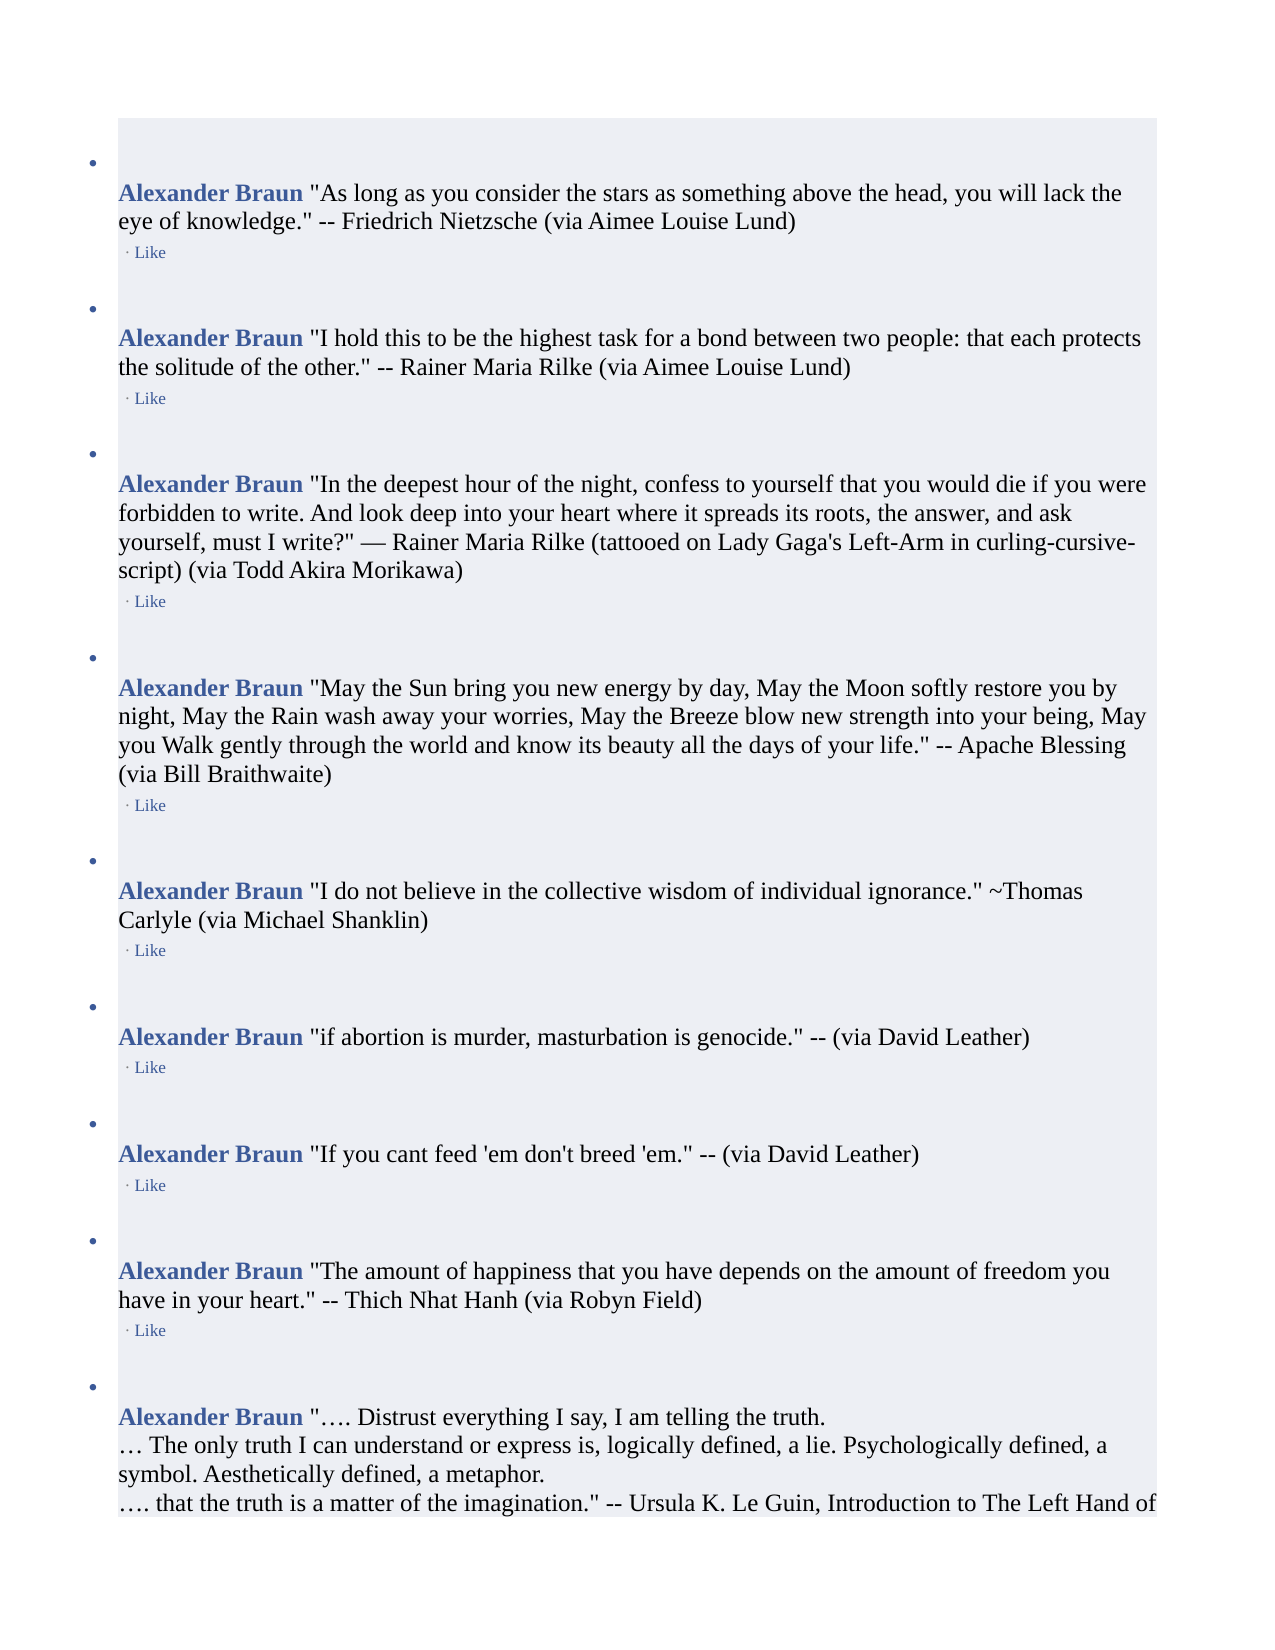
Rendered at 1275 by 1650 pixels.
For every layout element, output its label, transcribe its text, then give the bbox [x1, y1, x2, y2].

list Alexander Braun "In the deepest hour of the night, confess to yourself that you would die if you were forbidden to write. And look deep into your heart where it spreads its roots, the answer, and ask yourself, must I write?" — Rainer Maria Rilke (tattooed on Lady Gaga's Left-Arm in curling-cursive-script) (via Todd Akira Morikawa) [118, 469, 1157, 584]
list · Like [118, 584, 1157, 613]
list Alexander Braun "I do not believe in the collective wisdom of individual ignorance." ~Thomas Carlyle (via Michael Shanklin) [118, 876, 1157, 933]
list Alexander Braun "…. Distrust everything I say, I am telling the truth. … The only truth I can understand or express is, logically defined, a lie. Psychologically defined, a symbol. Aesthetically defined, a metaphor. …. that the truth is a matter of the imagination." -- Ursula K. Le Guin, Introduction to The Left Hand of [118, 1402, 1157, 1517]
list Alexander Braun "The amount of happiness that you have depends on the amount of freedom you have in your heart." -- Thich Nhat Hanh (via Robyn Field) [118, 1256, 1157, 1313]
list · Like [118, 381, 1157, 410]
list · Like [118, 788, 1157, 816]
list · Like [118, 235, 1157, 264]
list · Like [118, 1168, 1157, 1196]
list Alexander Braun "May the Sun bring you new energy by day, May the Moon softly restore you by night, May the Rain wash away your worries, May the Breeze blow new strength into your being, May you Walk gently through the world and know its beauty all the days of your life." -- Apache Blessing (via Bill Braithwaite) [118, 673, 1157, 788]
list Alexander Braun "I hold this to be the highest task for a bond between two people: that each protects the solitude of the other." -- Rainer Maria Rilke (via Aimee Louise Lund) [118, 323, 1157, 381]
list · Like [118, 1051, 1157, 1079]
list · Like [118, 1313, 1157, 1342]
list · Like [118, 933, 1157, 962]
list Alexander Braun "if abortion is murder, masturbation is genocide." -- (via David Leather) [118, 1022, 1157, 1051]
list Alexander Braun "If you cant feed 'em don't breed 'em." -- (via David Leather) [118, 1139, 1157, 1168]
list Alexander Braun "As long as you consider the stars as something above the head, you will lack the eye of knowledge." -- Friedrich Nietzsche (via Aimee Louise Lund) [118, 178, 1157, 235]
